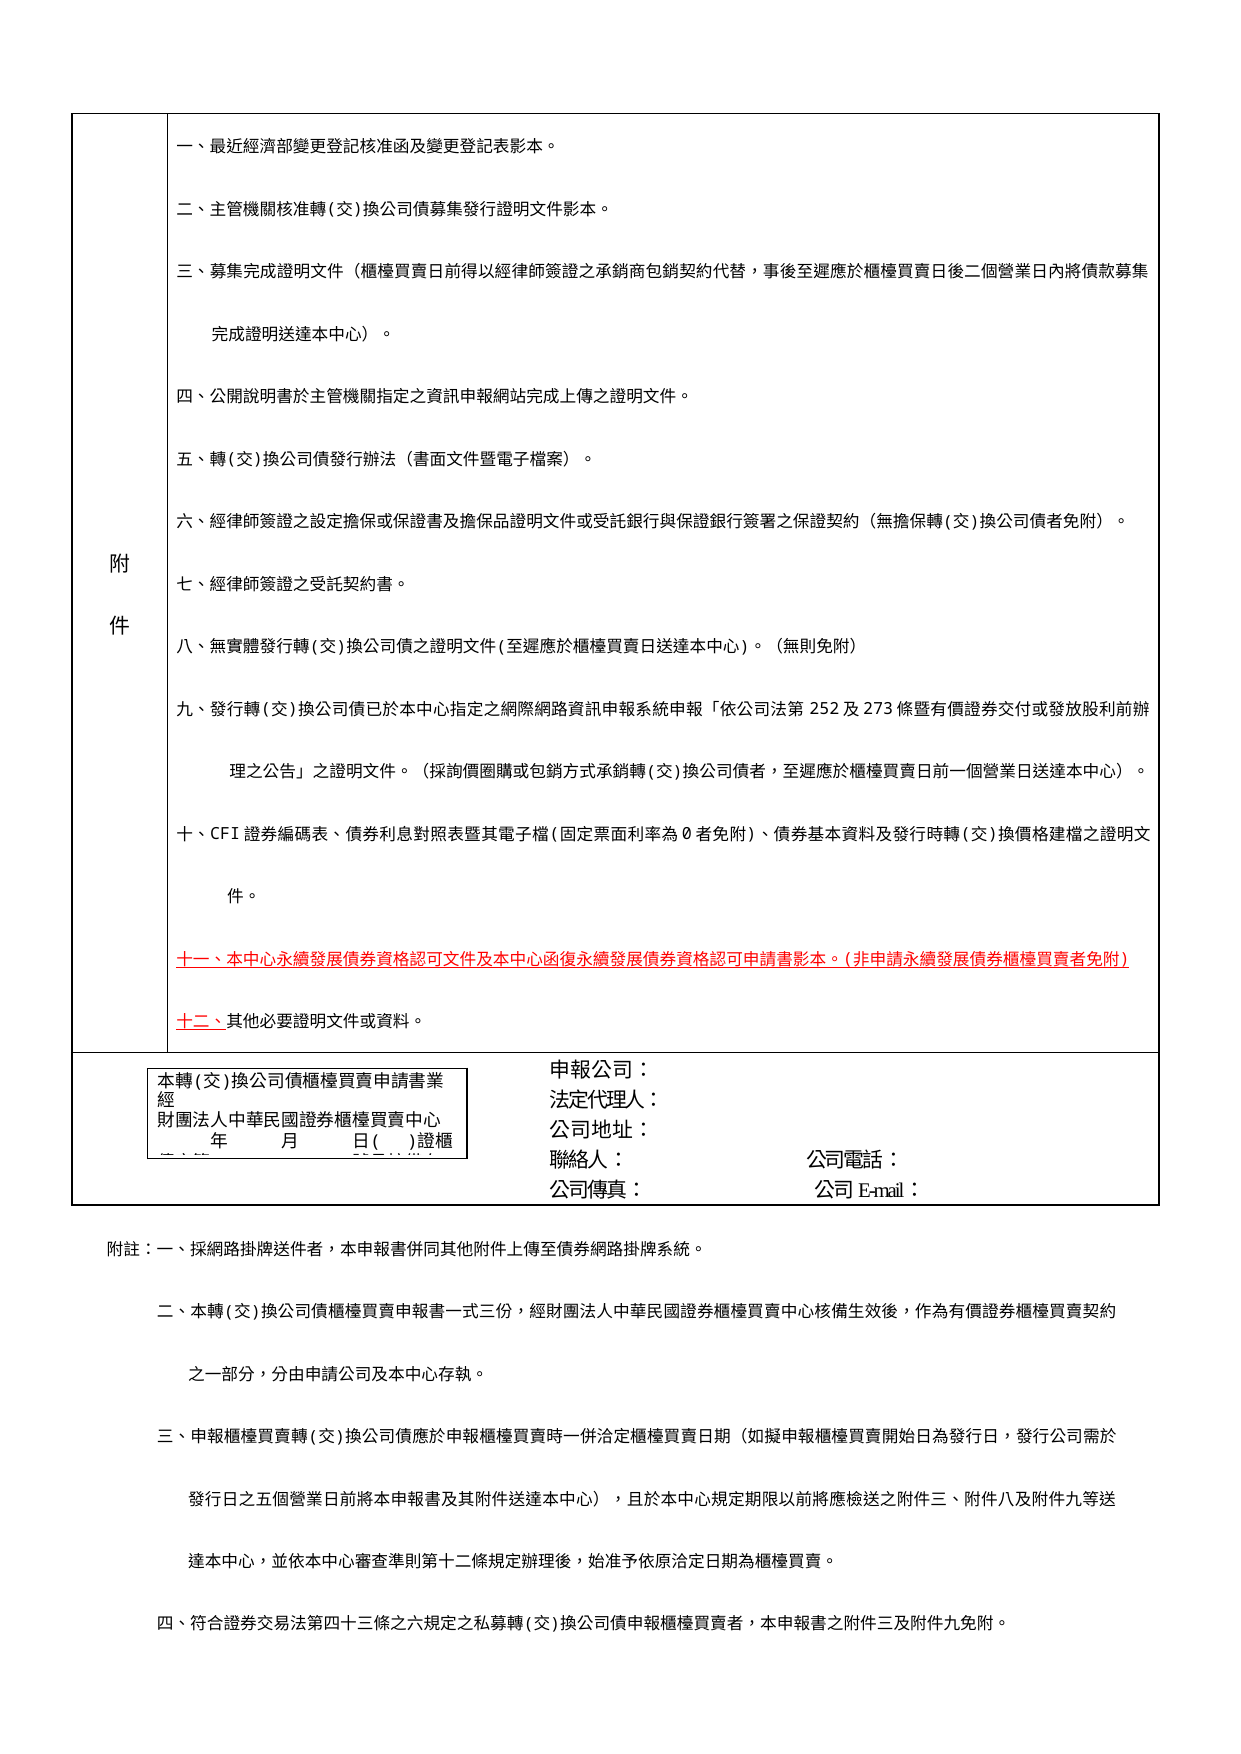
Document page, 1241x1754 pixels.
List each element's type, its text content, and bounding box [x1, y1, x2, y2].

table_cell 申報公司： 法定代理人： 公司地址： 聯絡人： 公司電話： 公司傳真： 公司E-mail： [73, 1053, 1158, 1204]
text 三、申報櫃檯買賣轉(交)換公司債應於申報櫃檯買賣時一併洽定櫃檯買賣日期（如擬申報櫃檯買賣開始日為發行日，發行公司需於發行日之五個營業日前將本申報書及其附件送達本中心），且於本中心規定期限以前將應檢送之附件三、附件八及附件九等送達本中心，並依本中心審查準則第十二條規定辦理後，始准予依原洽定日期為櫃檯買賣。 [157, 1393, 1118, 1581]
text 四、符合證券交易法第四十三條之六規定之私募轉(交)換公司債申報櫃檯買賣者，本申報書之附件三及附件九免附。 [157, 1581, 1118, 1643]
text 附註：一、採網路掛牌送件者，本申報書併同其他附件上傳至債券網路掛牌系統。 [106, 1206, 1118, 1268]
table_cell 一、最近經濟部變更登記核准函及變更登記表影本。 二、主管機關核准轉(交)換公司債募集發行證明文件影本。 三、募集完成證明文件（櫃檯買賣日前得以經律師簽證之承銷商包銷契約代替，事後至遲應於櫃檯買賣日後二個營業日內將債款募集完成證明送達本中心）。 四、公開說明書於主管機關指定之資訊申報網站完成上傳之證明文件。 五、轉(交)換公司債發行辦法（書面文件暨電子檔案）。 六、經律師簽證之設定擔保或保證書及擔保品證明文件或受託銀行與保證銀行簽署之保證契約（無擔保轉(交)換公司債者免附）。 七、經律師簽證之受託契約書。 八、無實體發行轉(交)換公司債之證明文件(至遲應於櫃檯買賣日送達本中心)。（無則免附） 九、發行轉(交)換公司債已於本中心指定之網際網路資訊申報系統申報「依公司法第252及273條暨有價證券交付或發放股利前辦理之公告」之證明文件。（採詢價圈購或包銷方式承銷轉(交)換公司債者，至遲應於櫃檯買賣日前一個營業日送達本中心）。 十、CFI證券編碼表、債券利息對照表暨其電子檔(固定票面利率為0者免附)、債券基本資料及發行時轉(交)換價格建檔之證明文件。 十一、本中心永續發展債券資格認可文件及本中心函復永續發展債券資格認可申請書影本。(非申請永續發展債券櫃檯買賣者免附) 十二、其他必要證明文件或資料。 [168, 114, 1158, 1052]
table_cell 附 件 [73, 114, 167, 1052]
text 二、本轉(交)換公司債櫃檯買賣申報書一式三份，經財團法人中華民國證券櫃檯買賣中心核備生效後，作為有價證券櫃檯買賣契約之一部分，分由申請公司及本中心存執。 [157, 1268, 1118, 1393]
